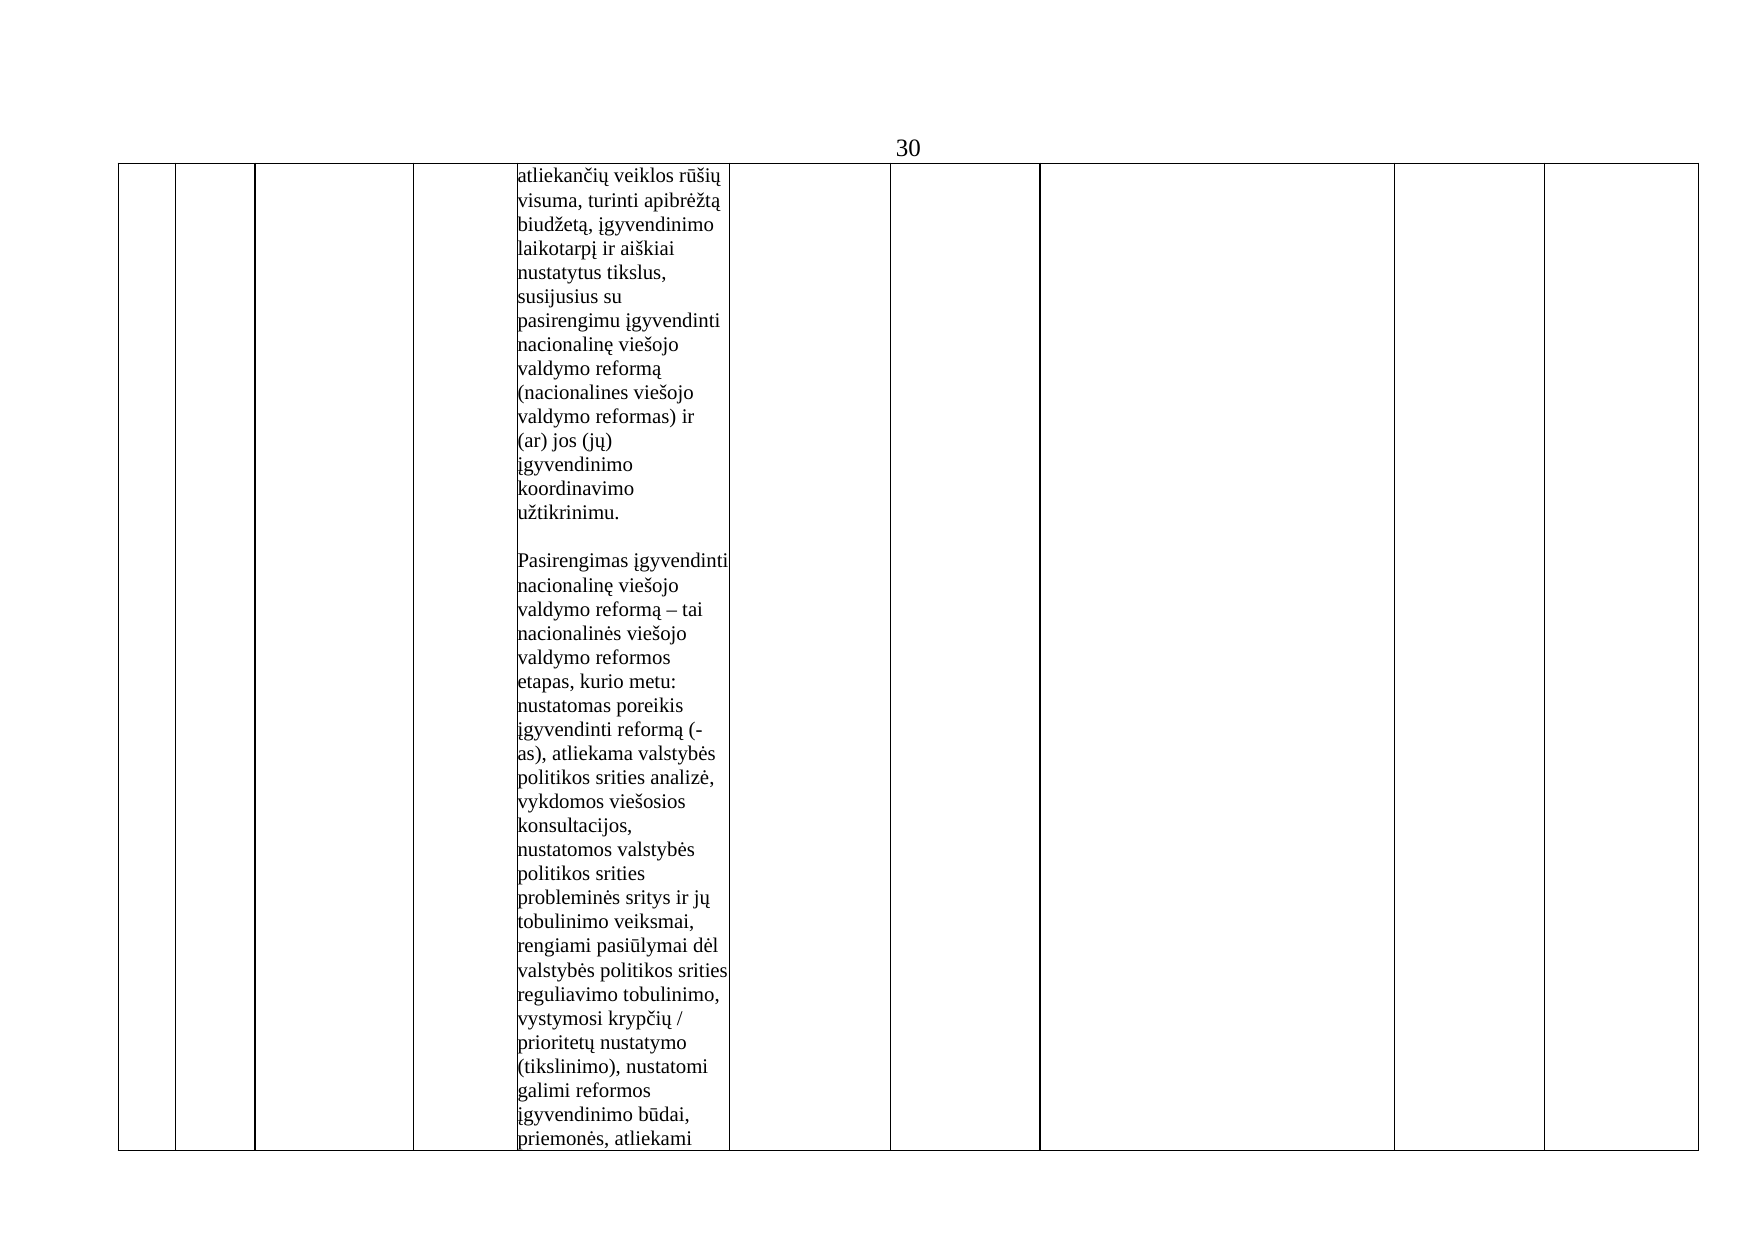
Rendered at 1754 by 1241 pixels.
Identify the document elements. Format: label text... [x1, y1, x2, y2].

table_cell [119, 164, 175, 1150]
table_cell [730, 164, 890, 1150]
table_cell [1545, 164, 1698, 1150]
table_cell [414, 164, 517, 1150]
table_cell [891, 164, 1039, 1150]
table_cell [256, 164, 413, 1150]
table_cell atliekančių veiklos rūšių visuma, turinti apibrėžtą biudžetą, įgyvendinimo laikotarpį ir aiškiai nustatytus tikslus, susijusius su pasirengimu įgyvendinti nacionalinę viešojo valdymo reformą (nacionalines viešojo valdymo reformas) ir (ar) jos (jų) įgyvendinimo koordinavimo užtikrinimu. Pasirengimas įgyvendinti nacionalinę viešojo valdymo reformą – tai nacionalinės viešojo valdymo reformos etapas, kurio metu: nustatomas poreikis įgyvendinti reformą (-as), atliekama valstybės politikos srities analizė, vykdomos viešosios konsultacijos, nustatomos valstybės politikos srities probleminės sritys ir jų tobulinimo veiksmai, rengiami pasiūlymai dėl valstybės politikos srities reguliavimo tobulinimo, vystymosi krypčių / prioritetų nustatymo (tikslinimo), nustatomi galimi reformos įgyvendinimo būdai, priemonės, atliekami [518, 164, 729, 1150]
table_cell [176, 164, 254, 1150]
table_cell [1041, 164, 1394, 1150]
table_cell [1395, 164, 1544, 1150]
